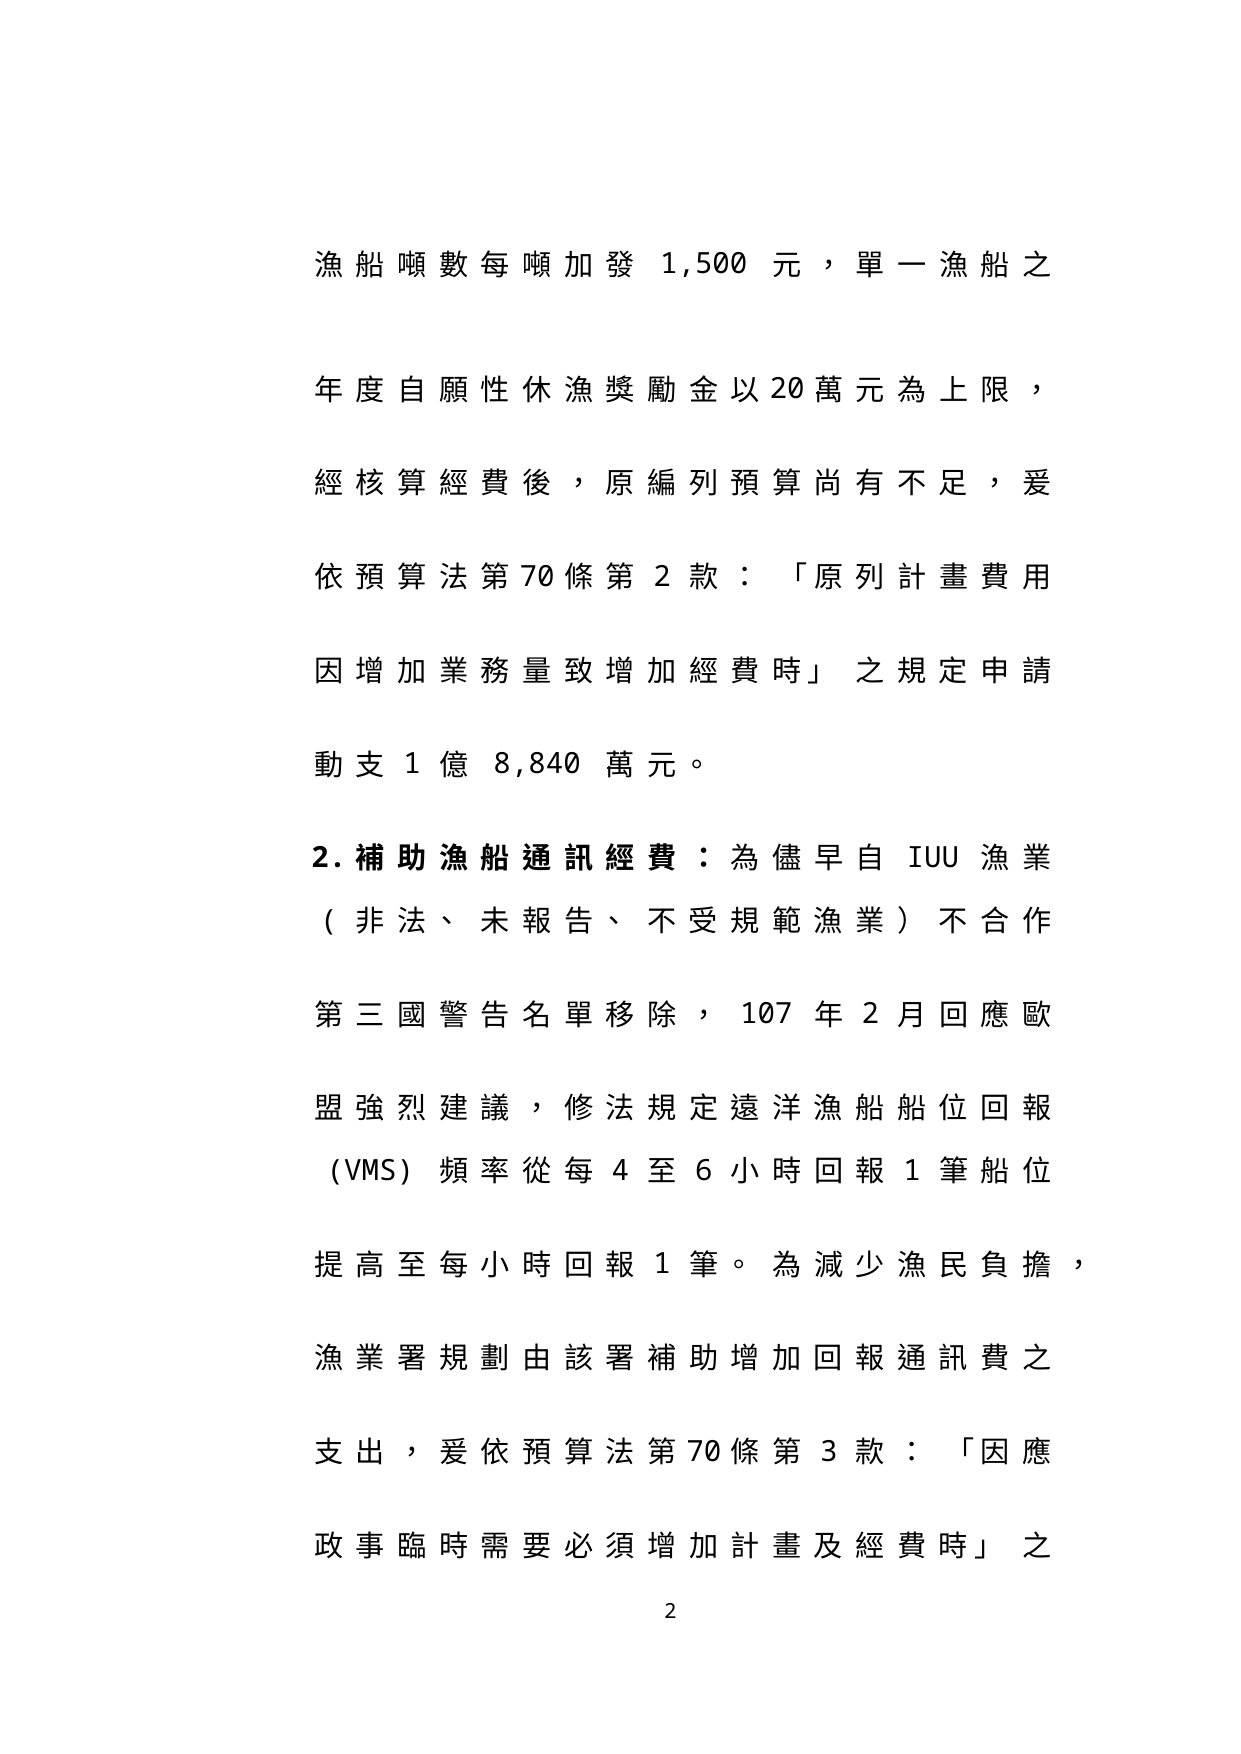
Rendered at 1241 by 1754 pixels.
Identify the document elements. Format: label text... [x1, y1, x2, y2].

text 漁船噸數每噸加發1,500元，單一漁船之年度自願性休漁獎勵金以20萬元為上限，經核算經費後，原編列預算尚有不足，爰依預算法第70條第2款：「原列計畫費用因增加業務量致增加經費時」之規定申請動支1億8,840萬元。 [271, 189, 1058, 814]
text 2.補助漁船通訊經費：為儘早自IUU漁業(非法、未報告、不受規範漁業）不合作第三國警告名單移除，107年2月回應歐盟強烈建議，修法規定遠洋漁船船位回報(VMS)頻率從每4至6小時回報1筆船位提高至每小時回報1筆。為減少漁民負擔，漁業署規劃由該署補助增加回報通訊費之支出，爰依預算法第70條第3款：「因應政事臨時需要必須增加計畫及經費時」之規定申請動支3,564萬元。 [271, 814, 1058, 1564]
